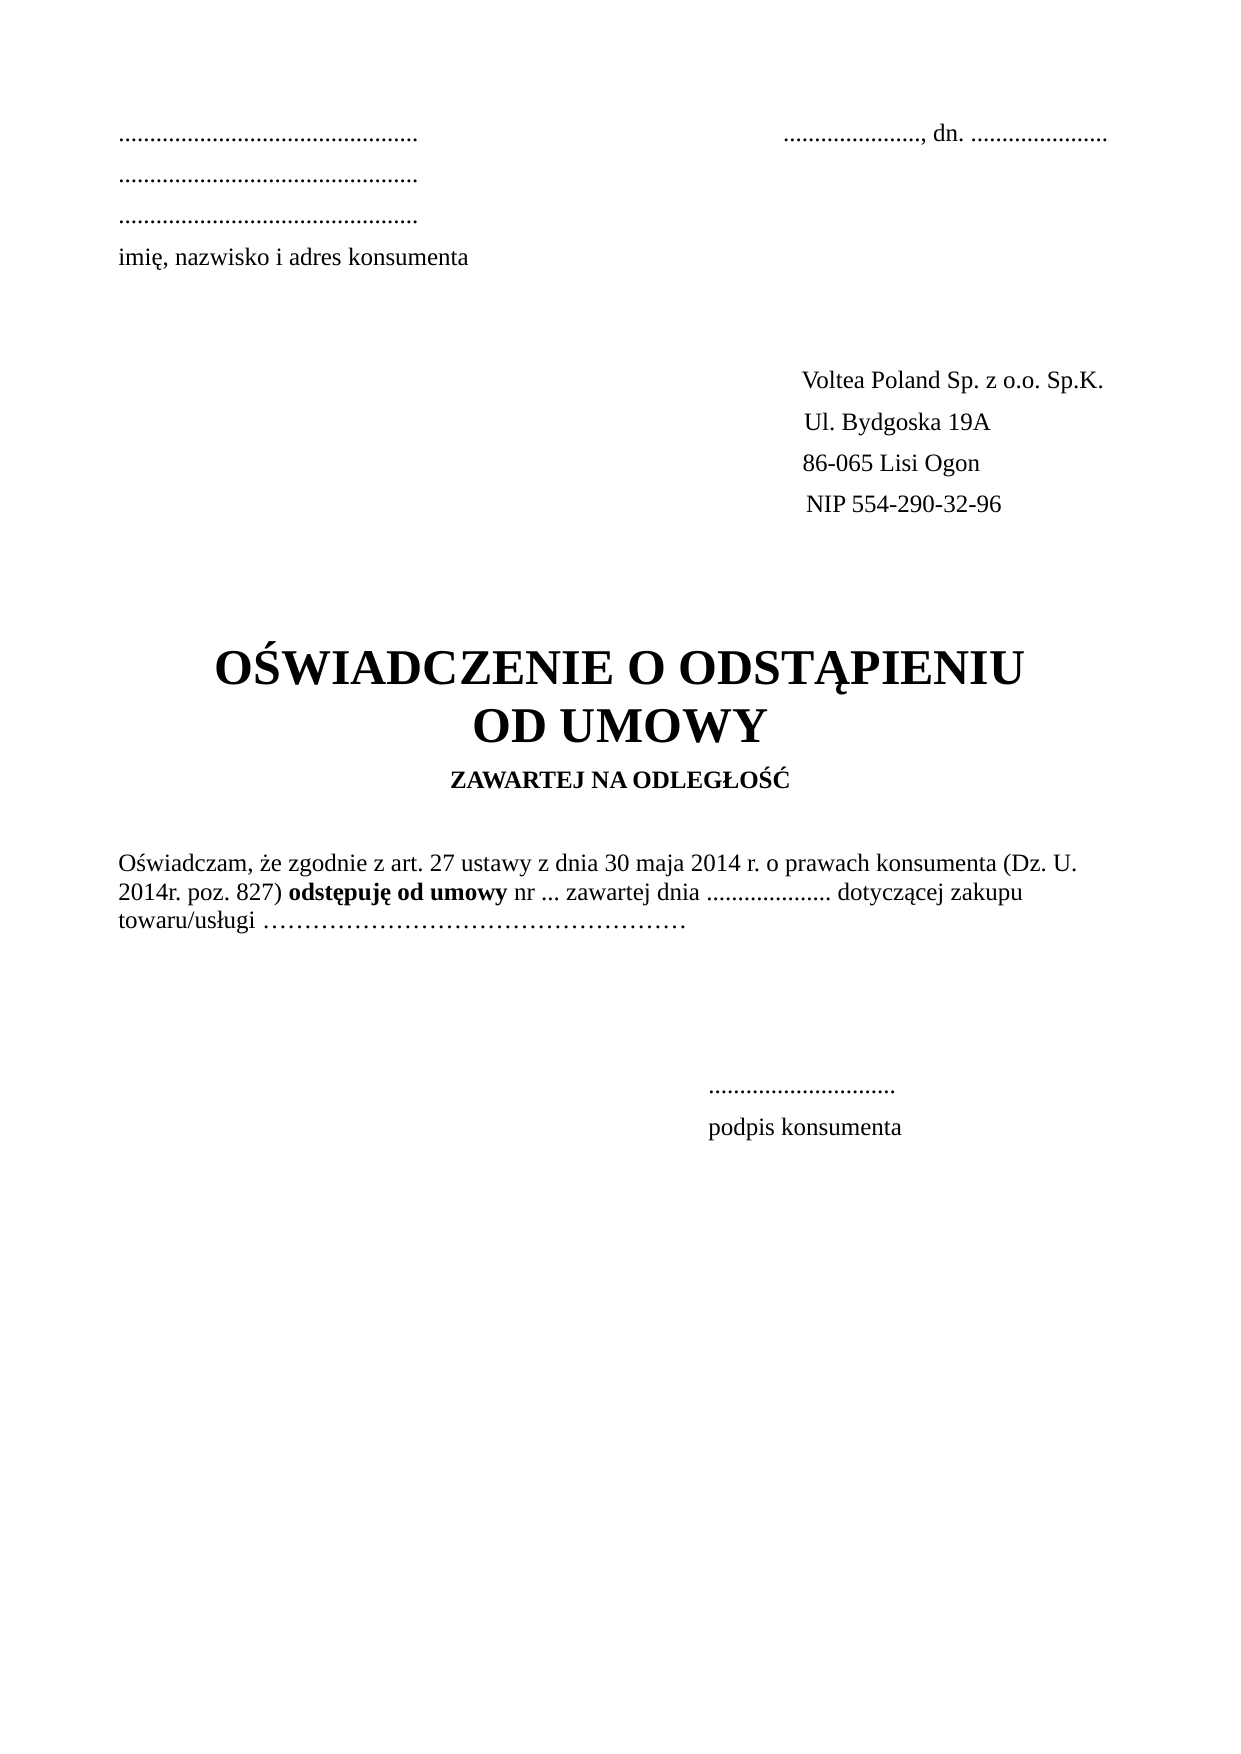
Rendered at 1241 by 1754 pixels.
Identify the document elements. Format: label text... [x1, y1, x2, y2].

text ZAWARTEJ NA ODLEGŁOŚĆ [118, 766, 1122, 794]
text 86-065 Lisi Ogon [118, 448, 1122, 477]
text podpis konsumenta [708, 1112, 1122, 1141]
text .............................. [708, 1071, 1122, 1099]
text ................................................ [118, 201, 1122, 229]
text imię, nazwisko i adres konsumenta [118, 242, 1122, 271]
text NIP 554-290-32-96 [118, 489, 1122, 518]
text Voltea Poland Sp. z o.o. Sp.K. [118, 366, 1122, 394]
text ................................................ [118, 159, 1122, 188]
text ................................................ ......................, dn. ...................... [118, 118, 1122, 147]
subtitle OŚWIADCZENIE O ODSTĄPIENIU OD UMOWY [118, 638, 1122, 753]
text Oświadczam, że zgodnie z art. 27 ustawy z dnia 30 maja 2014 r. o prawach konsumenta (Dz. U. 2014r. poz. 827) odstępuję od umowy nr ... zawartej dnia .................... dotyczącej zakupu towaru/usługi …………………………………………… [118, 848, 1122, 934]
text Ul. Bydgoska 19A [118, 407, 1122, 436]
